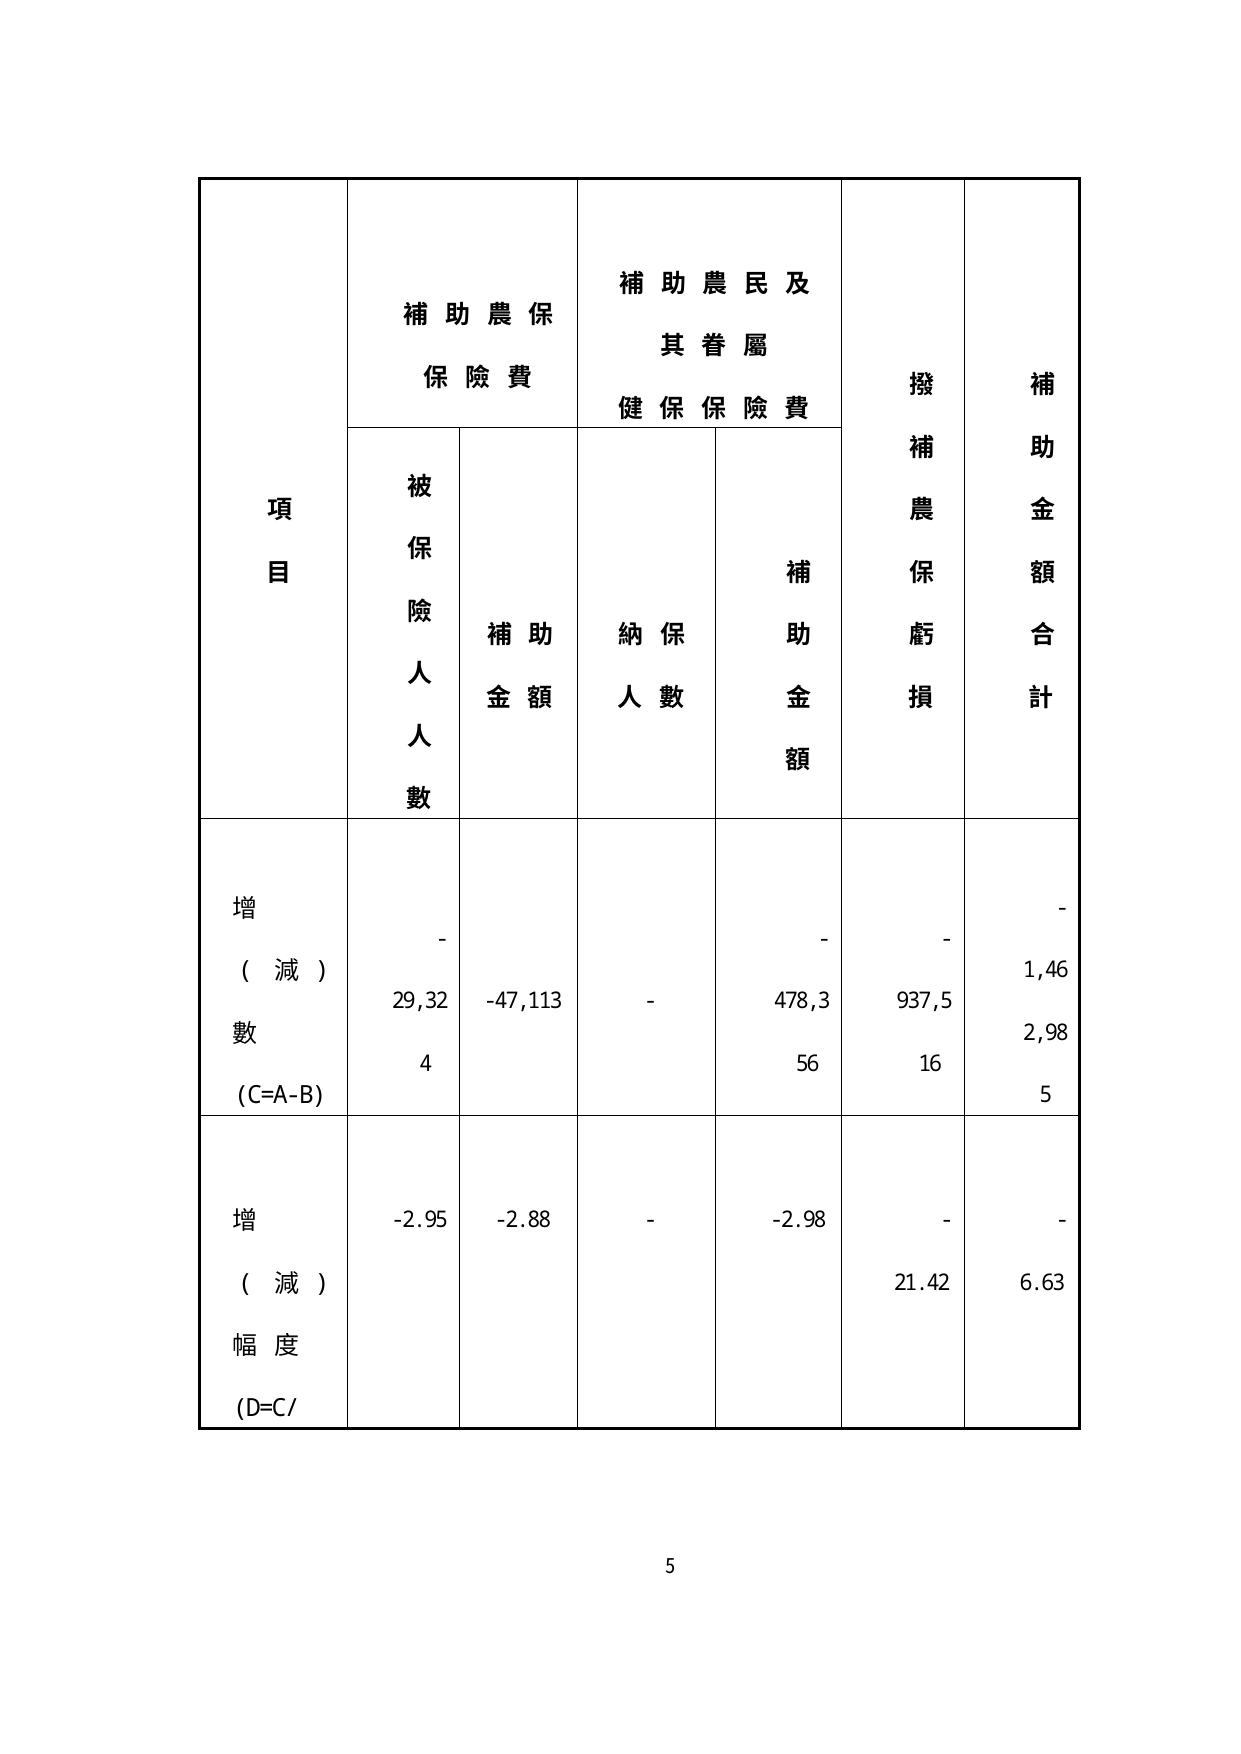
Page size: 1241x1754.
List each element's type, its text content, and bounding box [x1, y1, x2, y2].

table_cell 增(減)數 (C=A-B) [201, 819, 347, 1115]
table_cell - [578, 1116, 715, 1427]
table_cell -47,113 [460, 819, 577, 1115]
table_cell 補助金額 [460, 428, 577, 817]
table_cell 納保人數 [578, 428, 715, 817]
table_header 項 目 [201, 180, 347, 817]
table_header 補助金額合計 [965, 180, 1078, 817]
table_cell -21.42 [842, 1116, 964, 1427]
table_cell -2.98 [716, 1116, 841, 1427]
table_cell 補助金額 [716, 428, 841, 817]
table_cell -6.63 [965, 1116, 1078, 1427]
table_cell -1,462,985 [965, 819, 1078, 1115]
table_cell -29,324 [348, 819, 459, 1115]
table_cell -2.95 [348, 1116, 459, 1427]
table_cell -937,516 [842, 819, 964, 1115]
table_header 撥補農保虧損 [842, 180, 964, 817]
table_header 補助農保保險費 [348, 180, 577, 427]
table_cell - [578, 819, 715, 1115]
table_cell 被保險人人數 [348, 428, 459, 817]
table_cell -478,356 [716, 819, 841, 1115]
table_cell 增(減)幅度 (D=C/ [201, 1116, 347, 1427]
table_cell -2.88 [460, 1116, 577, 1427]
table_header 補助農民及其眷屬 健保保險費 [578, 180, 841, 427]
